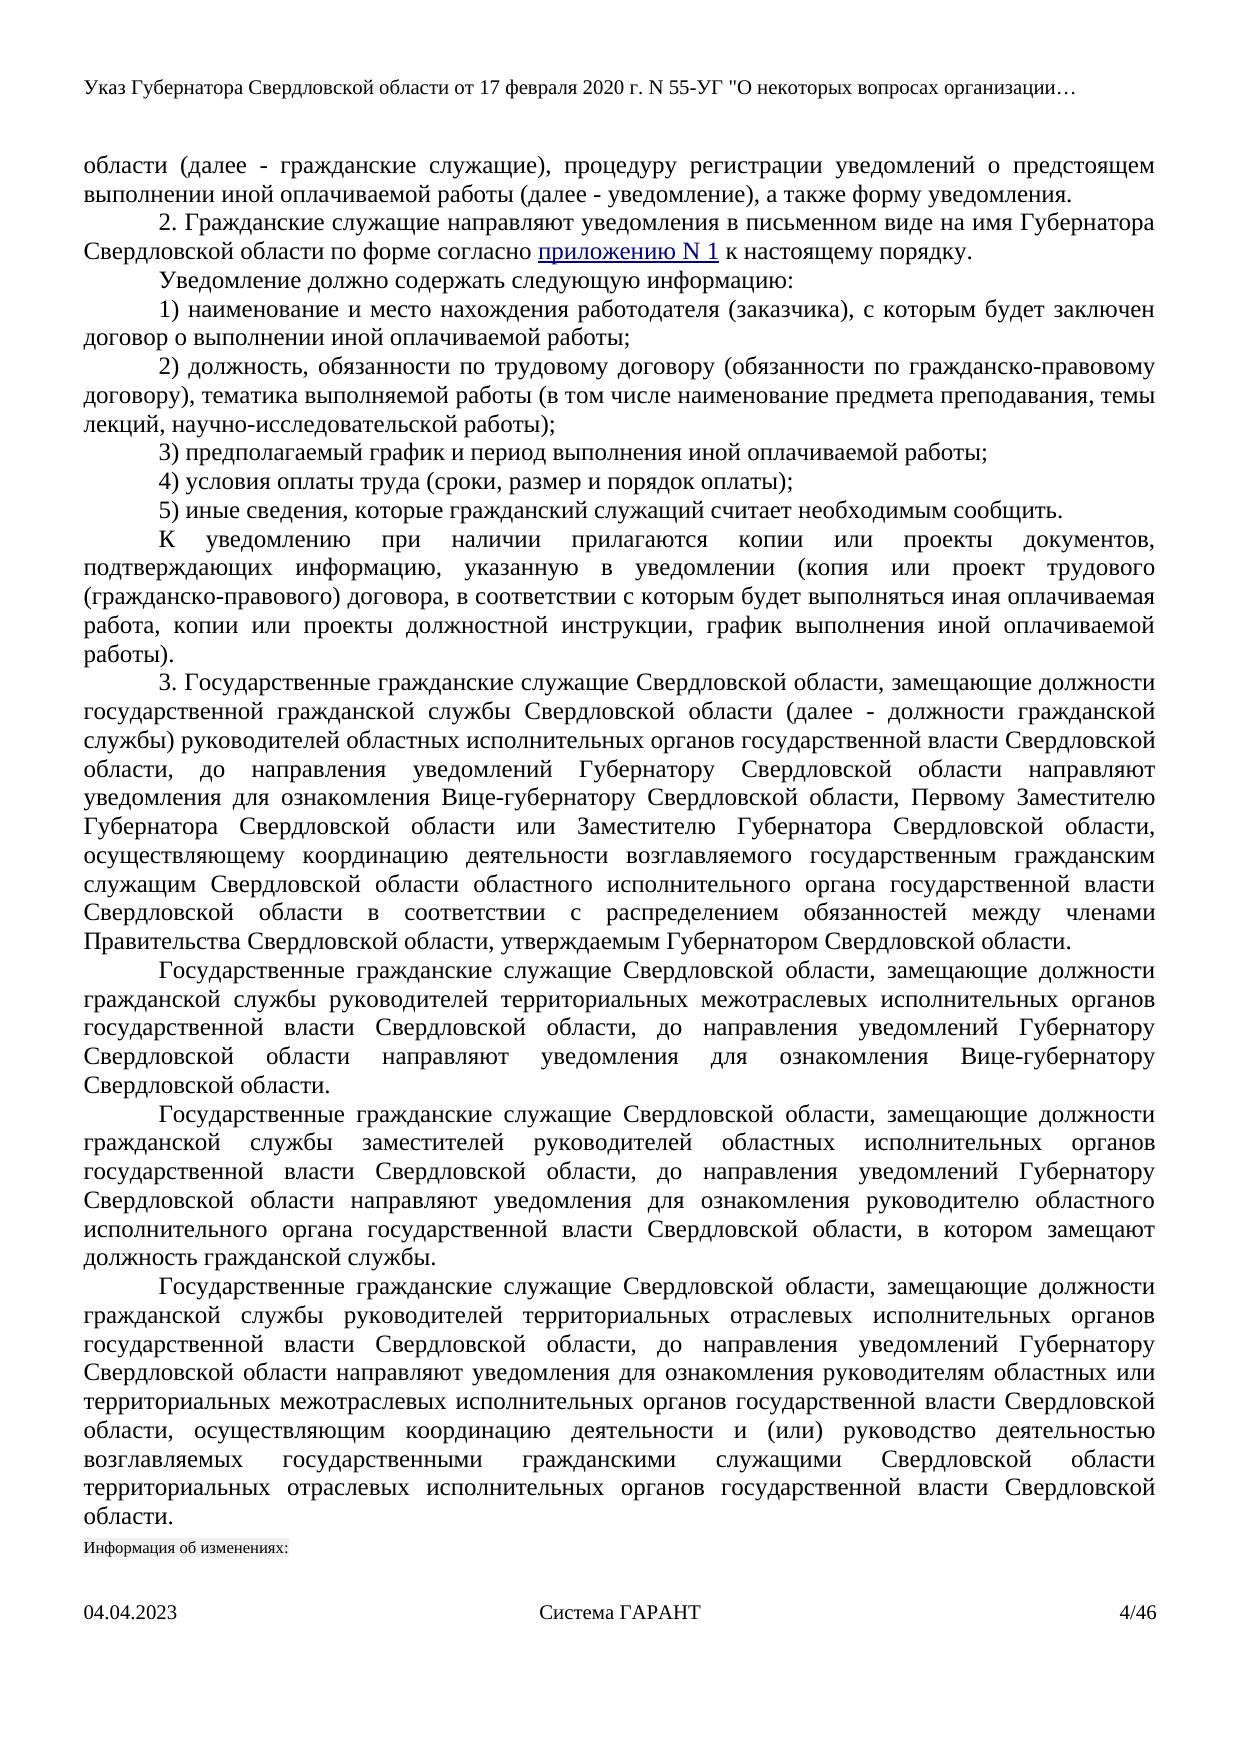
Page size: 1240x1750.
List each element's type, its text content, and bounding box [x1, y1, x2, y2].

text области (далее - гражданские служащие), процедуру регистрации уведомлений о предстоящем выполнении иной оплачиваемой работы (далее - уведомление), а также форму уведомления. [83, 150, 1156, 207]
text Государственные гражданские служащие Свердловской области, замещающие должности гражданской службы руководителей территориальных межотраслевых исполнительных органов государственной власти Свердловской области, до направления уведомлений Губернатору Свердловской области направляют уведомления для ознакомления Вице-губернатору Свердловской области. [83, 955, 1156, 1099]
text 1) наименование и место нахождения работодателя (заказчика), с которым будет заключен договор о выполнении иной оплачиваемой работы; [83, 294, 1156, 351]
text 2. Гражданские служащие направляют уведомления в письменном виде на имя Губернатора Свердловской области по форме согласно приложению N 1 к настоящему порядку. [83, 207, 1156, 265]
text Информация об изменениях: [83, 1538, 1156, 1557]
text Уведомление должно содержать следующую информацию: [83, 265, 1156, 294]
text 5) иные сведения, которые гражданский служащий считает необходимым сообщить. [83, 495, 1156, 524]
text Государственные гражданские служащие Свердловской области, замещающие должности гражданской службы руководителей территориальных отраслевых исполнительных органов государственной власти Свердловской области, до направления уведомлений Губернатору Свердловской области направляют уведомления для ознакомления руководителям областных или территориальных межотраслевых исполнительных органов государственной власти Свердловской области, осуществляющим координацию деятельности и (или) руководство деятельностью возглавляемых государственными гражданскими служащими Свердловской области территориальных отраслевых исполнительных органов государственной власти Свердловской области. [83, 1271, 1156, 1530]
text К уведомлению при наличии прилагаются копии или проекты документов, подтверждающих информацию, указанную в уведомлении (копия или проект трудового (гражданско-правового) договора, в соответствии с которым будет выполняться иная оплачиваемая работа, копии или проекты должностной инструкции, график выполнения иной оплачиваемой работы). [83, 524, 1156, 667]
text 2) должность, обязанности по трудовому договору (обязанности по гражданско-правовому договору), тематика выполняемой работы (в том числе наименование предмета преподавания, темы лекций, научно-исследовательской работы); [83, 351, 1156, 437]
text Государственные гражданские служащие Свердловской области, замещающие должности гражданской службы заместителей руководителей областных исполнительных органов государственной власти Свердловской области, до направления уведомлений Губернатору Свердловской области направляют уведомления для ознакомления руководителю областного исполнительного органа государственной власти Свердловской области, в котором замещают должность гражданской службы. [83, 1099, 1156, 1271]
text 4) условия оплаты труда (сроки, размер и порядок оплаты); [83, 466, 1156, 495]
text 3. Государственные гражданские служащие Свердловской области, замещающие должности государственной гражданской службы Свердловской области (далее - должности гражданской службы) руководителей областных исполнительных органов государственной власти Свердловской области, до направления уведомлений Губернатору Свердловской области направляют уведомления для ознакомления Вице-губернатору Свердловской области, Первому Заместителю Губернатора Свердловской области или Заместителю Губернатора Свердловской области, осуществляющему координацию деятельности возглавляемого государственным гражданским служащим Свердловской области областного исполнительного органа государственной власти Свердловской области в соответствии с распределением обязанностей между членами Правительства Свердловской области, утверждаемым Губернатором Свердловской области. [83, 667, 1156, 955]
text 3) предполагаемый график и период выполнения иной оплачиваемой работы; [83, 437, 1156, 466]
